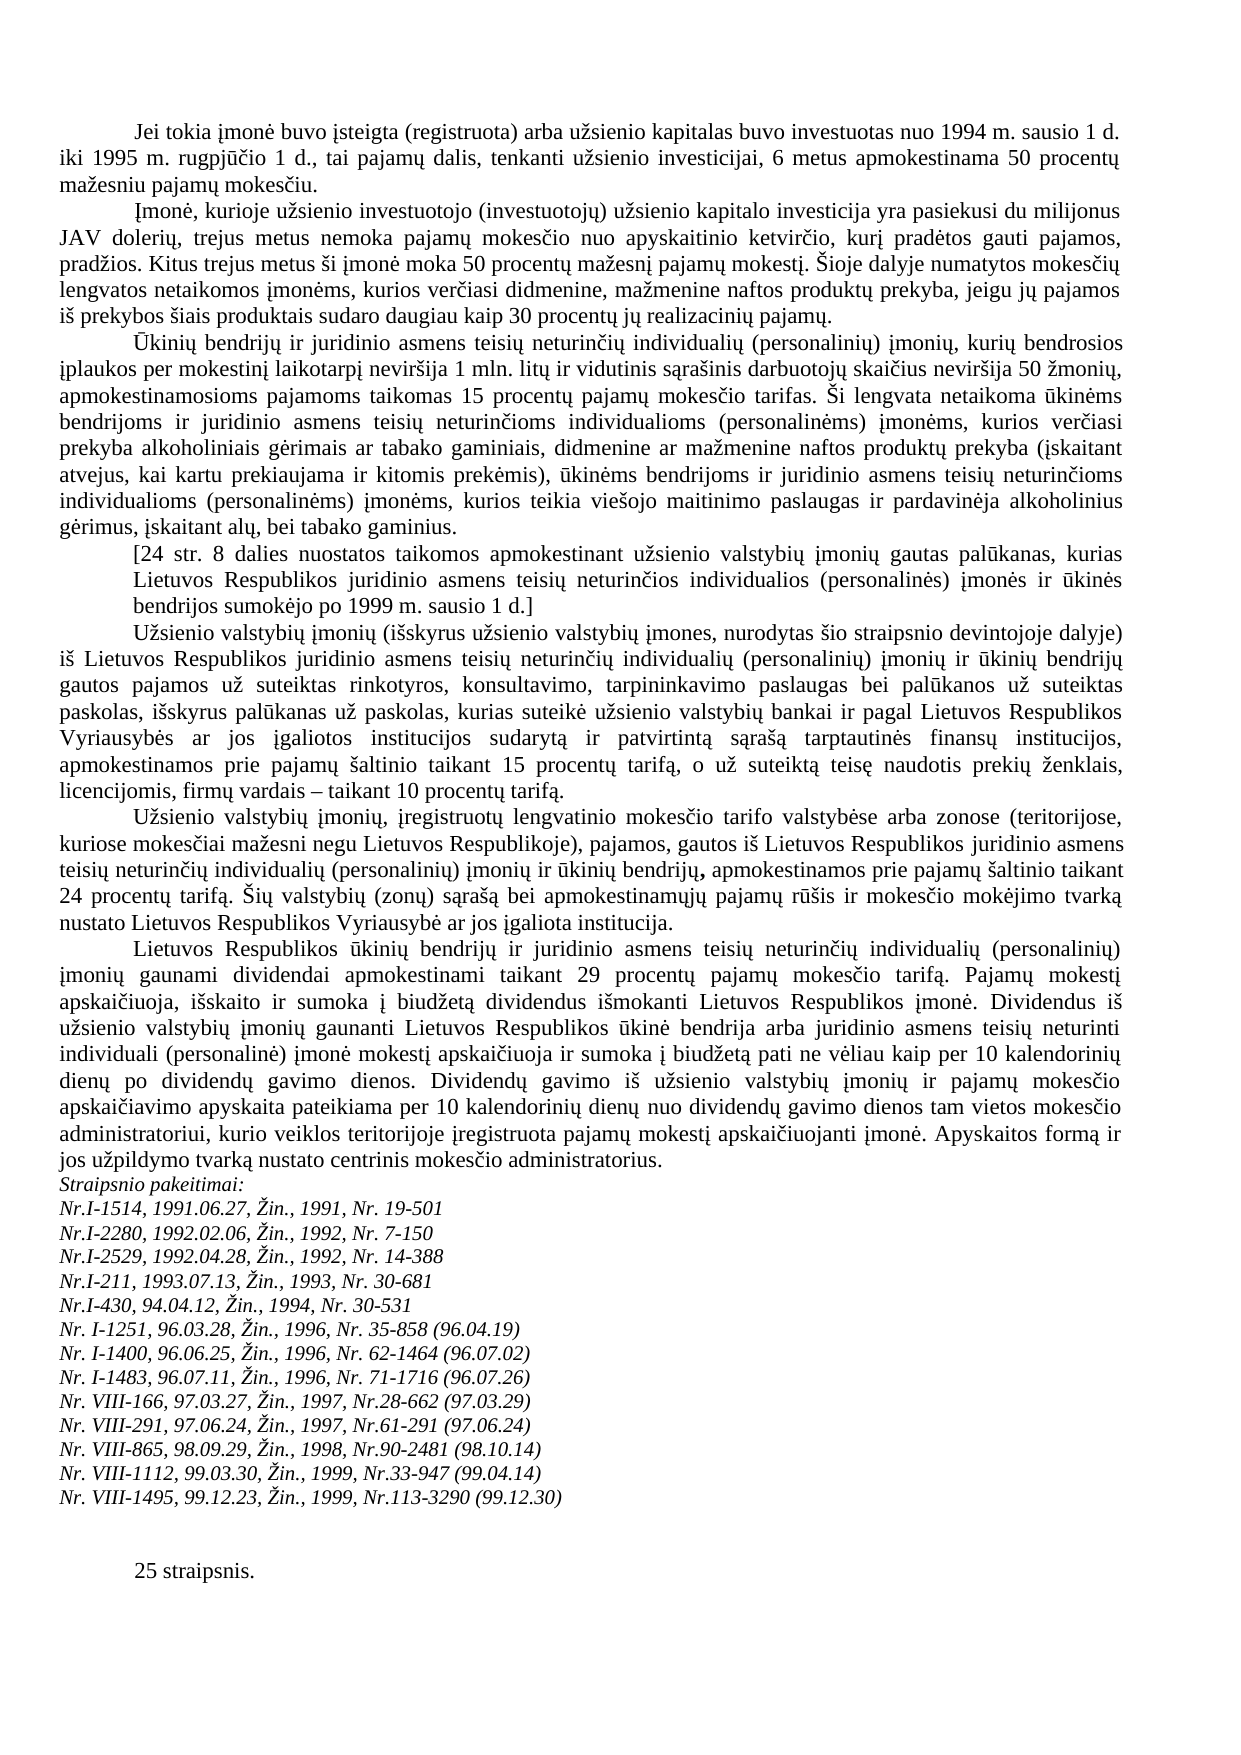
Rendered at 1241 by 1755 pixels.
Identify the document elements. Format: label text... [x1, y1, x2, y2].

text Įmonė, kurioje užsienio investuotojo (investuotojų) užsienio kapitalo investicija yra pasiekusi du milijonus JAV dolerių, trejus metus nemoka pajamų mokesčio nuo apyskaitinio ketvirčio, kurį pradėtos gauti pajamos, pradžios. Kitus trejus metus ši įmonė moka 50 procentų mažesnį pajamų mokestį. Šioje dalyje numatytos mokesčių lengvatos netaikomos įmonėms, kurios verčiasi didmenine, mažmenine naftos produktų prekyba, jeigu jų pajamos iš prekybos šiais produktais sudaro daugiau kaip 30 procentų jų realizacinių pajamų. [59, 197, 1122, 329]
text Nr. VIII-166, 97.03.27, Žin., 1997, Nr.28-662 (97.03.29) [59, 1389, 1122, 1413]
text Nr.I-2280, 1992.02.06, Žin., 1992, Nr. 7-150 [59, 1220, 1122, 1244]
text Lietuvos Respublikos ūkinių bendrijų ir juridinio asmens teisių neturinčių individualių (personalinių) įmonių gaunami dividendai apmokestinami taikant 29 procentų pajamų mokesčio tarifą. Pajamų mokestį apskaičiuoja, išskaito ir sumoka į biudžetą dividendus išmokanti Lietuvos Respublikos įmonė. Dividendus iš užsienio valstybių įmonių gaunanti Lietuvos Respublikos ūkinė bendrija arba juridinio asmens teisių neturinti individuali (personalinė) įmonė mokestį apskaičiuoja ir sumoka į biudžetą pati ne vėliau kaip per 10 kalendorinių dienų po dividendų gavimo dienos. Dividendų gavimo iš užsienio valstybių įmonių ir pajamų mokesčio apskaičiavimo apyskaita pateikiama per 10 kalendorinių dienų nuo dividendų gavimo dienos tam vietos mokesčio administratoriui, kurio veiklos teritorijoje įregistruota pajamų mokestį apskaičiuojanti įmonė. Apyskaitos formą ir jos užpildymo tvarką nustato centrinis mokesčio administratorius. [59, 935, 1122, 1172]
text Nr. VIII-1112, 99.03.30, Žin., 1999, Nr.33-947 (99.04.14) [59, 1461, 1122, 1485]
text 25 straipsnis. [59, 1557, 1122, 1584]
text Jei tokia įmonė buvo įsteigta (registruota) arba užsienio kapitalas buvo investuotas nuo 1994 m. sausio 1 d. iki 1995 m. rugpjūčio 1 d., tai pajamų dalis, tenkanti užsienio investicijai, 6 metus apmokestinama 50 procentų mažesniu pajamų mokesčiu. [59, 118, 1122, 197]
text Nr. I-1400, 96.06.25, Žin., 1996, Nr. 62-1464 (96.07.02) [59, 1341, 1122, 1365]
text Užsienio valstybių įmonių (išskyrus užsienio valstybių įmones, nurodytas šio straipsnio devintojoje dalyje) iš Lietuvos Respublikos juridinio asmens teisių neturinčių individualių (personalinių) įmonių ir ūkinių bendrijų gautos pajamos už suteiktas rinkotyros, konsultavimo, tarpininkavimo paslaugas bei palūkanos už suteiktas paskolas, išskyrus palūkanas už paskolas, kurias suteikė užsienio valstybių bankai ir pagal Lietuvos Respublikos Vyriausybės ar jos įgaliotos institucijos sudarytą ir patvirtintą sąrašą tarptautinės finansų institucijos, apmokestinamos prie pajamų šaltinio taikant 15 procentų tarifą, o už suteiktą teisę naudotis prekių ženklais, licencijomis, firmų vardais – taikant 10 procentų tarifą. [59, 619, 1124, 803]
text Straipsnio pakeitimai: [59, 1172, 1122, 1196]
text [24 str. 8 dalies nuostatos taikomos apmokestinant užsienio valstybių įmonių gautas palūkanas, kurias Lietuvos Respublikos juridinio asmens teisių neturinčios individualios (personalinės) įmonės ir ūkinės bendrijos sumokėjo po 1999 m. sausio 1 d.] [133, 540, 1124, 619]
text Ūkinių bendrijų ir juridinio asmens teisių neturinčių individualių (personalinių) įmonių, kurių bendrosios įplaukos per mokestinį laikotarpį neviršija 1 mln. litų ir vidutinis sąrašinis darbuotojų skaičius neviršija 50 žmonių, apmokestinamosioms pajamoms taikomas 15 procentų pajamų mokesčio tarifas. Ši lengvata netaikoma ūkinėms bendrijoms ir juridinio asmens teisių neturinčioms individualioms (personalinėms) įmonėms, kurios verčiasi prekyba alkoholiniais gėrimais ar tabako gaminiais, didmenine ar mažmenine naftos produktų prekyba (įskaitant atvejus, kai kartu prekiaujama ir kitomis prekėmis), ūkinėms bendrijoms ir juridinio asmens teisių neturinčioms individualioms (personalinėms) įmonėms, kurios teikia viešojo maitinimo paslaugas ir pardavinėja alkoholinius gėrimus, įskaitant alų, bei tabako gaminius. [59, 329, 1124, 540]
text Nr. VIII-291, 97.06.24, Žin., 1997, Nr.61-291 (97.06.24) [59, 1413, 1122, 1437]
text Užsienio valstybių įmonių, įregistruotų lengvatinio mokesčio tarifo valstybėse arba zonose (teritorijose, kuriose mokesčiai mažesni negu Lietuvos Respublikoje), pajamos, gautos iš Lietuvos Respublikos juridinio asmens teisių neturinčių individualių (personalinių) įmonių ir ūkinių bendrijų, apmokestinamos prie pajamų šaltinio taikant 24 procentų tarifą. Šių valstybių (zonų) sąrašą bei apmokestinamųjų pajamų rūšis ir mokesčio mokėjimo tvarką nustato Lietuvos Respublikos Vyriausybė ar jos įgaliota institucija. [59, 803, 1124, 935]
text Nr.I-1514, 1991.06.27, Žin., 1991, Nr. 19-501 [59, 1196, 1122, 1220]
text Nr. I-1251, 96.03.28, Žin., 1996, Nr. 35-858 (96.04.19) [59, 1317, 1122, 1341]
text Nr.I-211, 1993.07.13, Žin., 1993, Nr. 30-681 [59, 1268, 1122, 1293]
text Nr.I-430, 94.04.12, Žin., 1994, Nr. 30-531 [59, 1293, 1122, 1317]
text Nr. I-1483, 96.07.11, Žin., 1996, Nr. 71-1716 (96.07.26) [59, 1365, 1122, 1389]
text Nr.I-2529, 1992.04.28, Žin., 1992, Nr. 14-388 [59, 1244, 1122, 1268]
text Nr. VIII-865, 98.09.29, Žin., 1998, Nr.90-2481 (98.10.14) [59, 1437, 1122, 1461]
text Nr. VIII-1495, 99.12.23, Žin., 1999, Nr.113-3290 (99.12.30) [59, 1485, 1122, 1509]
